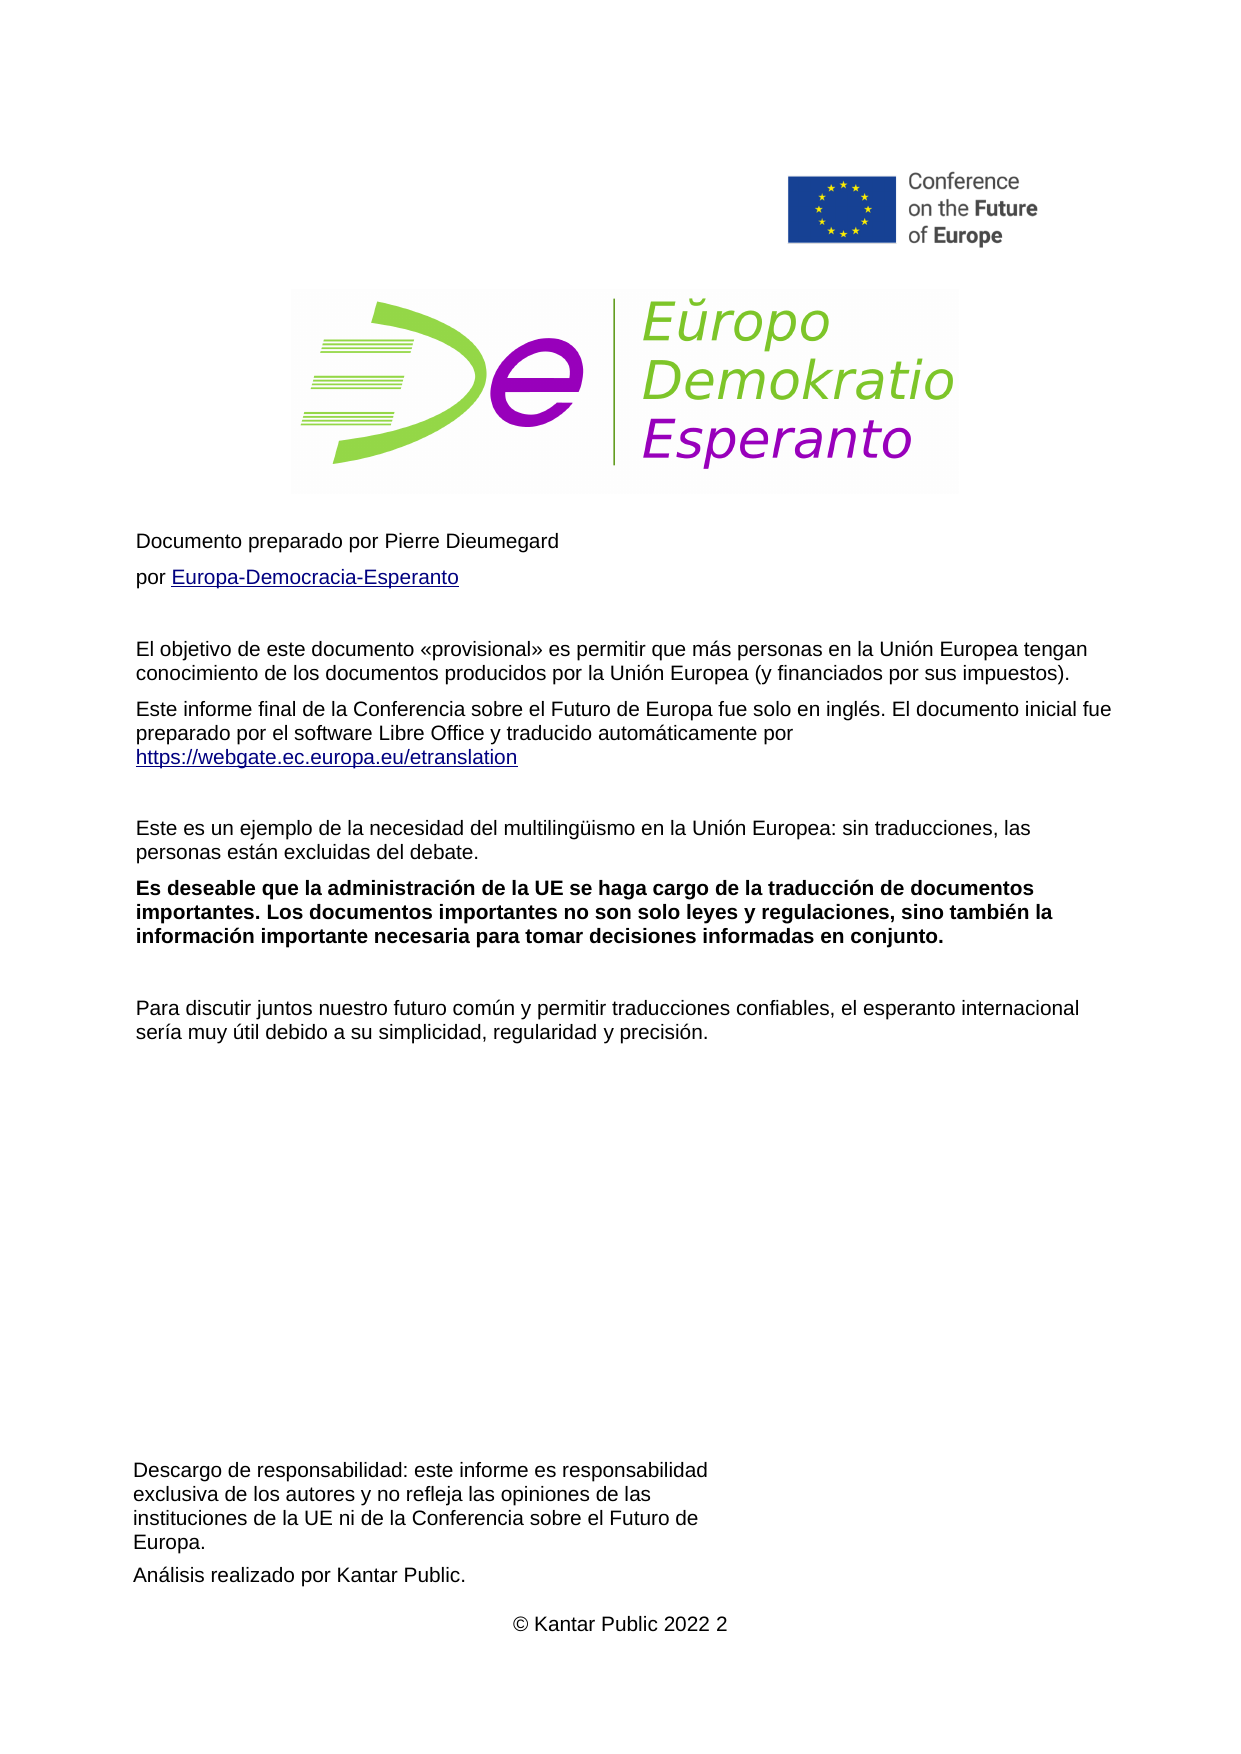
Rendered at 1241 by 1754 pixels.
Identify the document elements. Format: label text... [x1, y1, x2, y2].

picture [291, 289, 959, 494]
text Este informe final de la Conferencia sobre el Futuro de Europa fue solo en inglés. El documento inicial fue preparado por el software Libre Office y traducido automáticamente por https://webgate.ec.europa.eu/etranslation [136, 697, 1115, 768]
text Para discutir juntos nuestro futuro común y permitir traducciones confiables, el esperanto internacional sería muy útil debido a su simplicidad, regularidad y precisión. [136, 996, 1115, 1043]
text Análisis realizado por Kantar Public. [133, 1563, 771, 1587]
text Descargo de responsabilidad: este informe es responsabilidad exclusiva de los autores y no refleja las opiniones de las instituciones de la UE ni de la Conferencia sobre el Futuro de Europa. [133, 1458, 771, 1554]
picture [761, 148, 1120, 267]
text Este es un ejemplo de la necesidad del multilingüismo en la Unión Europea: sin traducciones, las personas están excluidas del debate. [136, 816, 1115, 864]
text Es deseable que la administración de la UE se haga cargo de la traducción de documentos importantes. Los documentos importantes no son solo leyes y regulaciones, sino también la información importante necesaria para tomar decisiones informadas en conjunto. [136, 876, 1115, 948]
text El objetivo de este documento «provisional» es permitir que más personas en la Unión Europea tengan conocimiento de los documentos producidos por la Unión Europea (y financiados por sus impuestos). [136, 637, 1115, 685]
text Documento preparado por Pierre Dieumegard [136, 529, 1115, 553]
text por Europa-Democracia-Esperanto [136, 565, 1115, 589]
